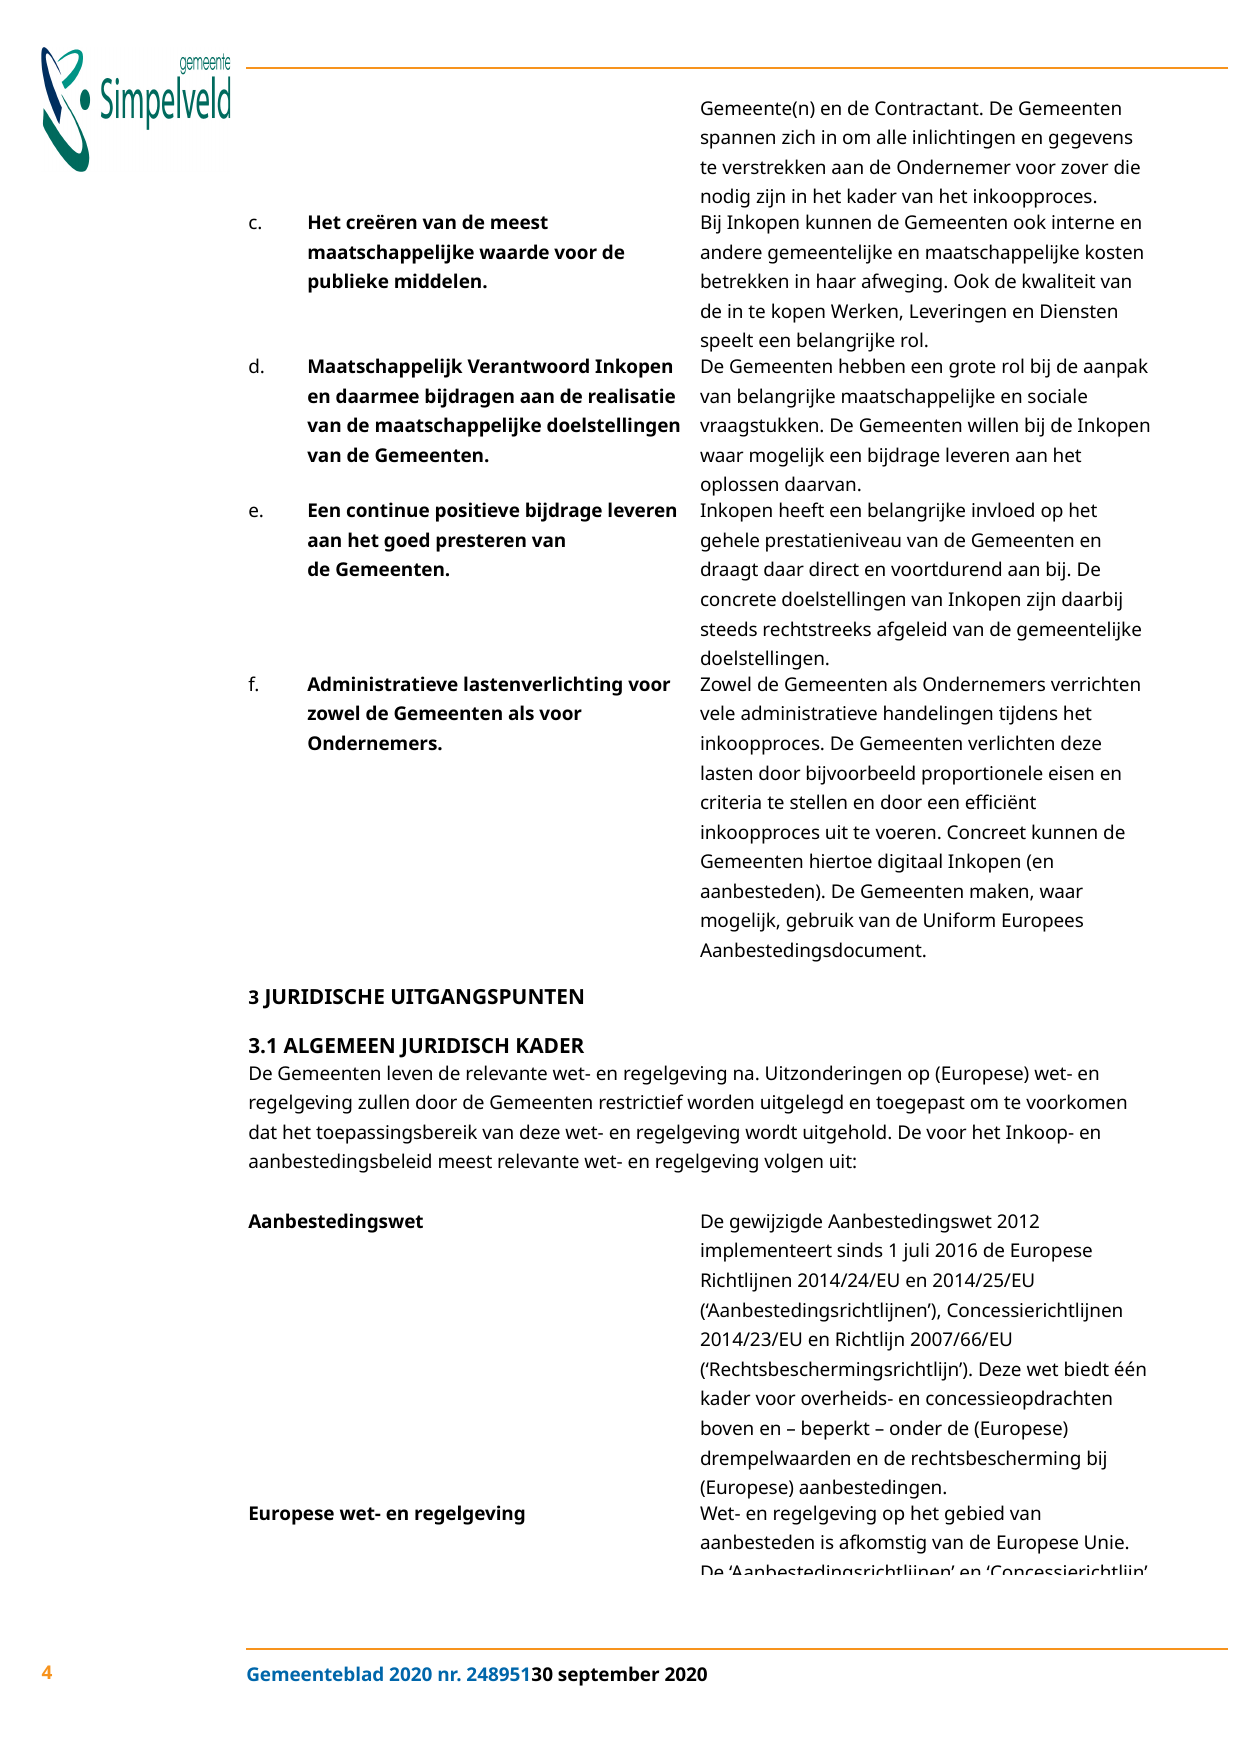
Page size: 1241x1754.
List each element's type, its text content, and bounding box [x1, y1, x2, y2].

table_cell Wet- en regelgeving op het gebied van aanbesteden is afkomstig van de Europese Unie. De ‘Aanbestedingsrichtlijnen’ en ‘Concessierichtlijn’ [700, 1500, 1152, 1575]
table_header Aanbestedingswet [248, 1208, 700, 1500]
table_header De gewijzigde Aanbestedingswet 2012 implementeert sinds 1 juli 2016 de Europese Richtlijnen 2014/24/EU en 2014/25/EU (‘Aanbestedingsrichtlijnen’), Concessierichtlijnen 2014/23/EU en Richtlijn 2007/66/EU (‘Rechtsbeschermingsrichtlijn’). Deze wet biedt één kader voor overheids- en concessieopdrachten boven en – beperkt – onder de (Europese) drempelwaarden en de rechtsbescherming bij (Europese) aanbestedingen. [700, 1208, 1152, 1500]
table_cell Een continue positieve bijdrage leveren aan het goed presteren van de Gemeenten. [248, 498, 700, 671]
table_cell Europese wet- en regelgeving [248, 1500, 700, 1575]
text 3.1 ALGEMEEN JURIDISCH KADER [248, 1032, 1152, 1060]
table_cell Inkopen heeft een belangrijke invloed op het gehele prestatieniveau van de Gemeenten en draagt daar direct en voortdurend aan bij. De concrete doelstellingen van Inkopen zijn daarbij steeds rechtstreeks afgeleid van de gemeentelijke doelstellingen. [700, 498, 1152, 671]
text De Gemeenten leven de relevante wet- en regelgeving na. Uitzonderingen op (Europese) wet- en regelgeving zullen door de Gemeenten restrictief worden uitgelegd en toegepast om te voorkomen dat het toepassingsbereik van deze wet- en regelgeving wordt uitgehold. De voor het Inkoop- en aanbestedingsbeleid meest relevante wet- en regelgeving volgen uit: [248, 1060, 1152, 1174]
table_cell Bij Inkopen kunnen de Gemeenten ook interne en andere gemeentelijke en maatschappelijke kosten betrekken in haar afweging. Ook de kwaliteit van de in te kopen Werken, Leveringen en Diensten speelt een belangrijke rol. [700, 209, 1152, 353]
table_cell Het creëren van de meest maatschappelijke waarde voor de publieke middelen. [248, 209, 700, 353]
table_cell Administratieve lastenverlichting voor zowel de Gemeenten als voor Ondernemers. [248, 671, 700, 963]
table_cell Maatschappelijk Verantwoord Inkopen en daarmee bijdragen aan de realisatie van de maatschappelijke doelstellingen van de Gemeenten. [248, 353, 700, 497]
table_cell Gemeente(n) en de Contractant. De Gemeenten spannen zich in om alle inlichtingen en gegevens te verstrekken aan de Ondernemer voor zover die nodig zijn in het kader van het inkoopproces. [700, 95, 1152, 209]
table_cell Zowel de Gemeenten als Ondernemers verrichten vele administratieve handelingen tijdens het inkoopproces. De Gemeenten verlichten deze lasten door bijvoorbeeld proportionele eisen en criteria te stellen en door een efficiënt inkoopproces uit te voeren. Concreet kunnen de Gemeenten hiertoe digitaal Inkopen (en aanbesteden). De Gemeenten maken, waar mogelijk, gebruik van de Uniform Europees Aanbestedingsdocument. [700, 671, 1152, 963]
table_cell De Gemeenten hebben een grote rol bij de aanpak van belangrijke maatschappelijke en sociale vraagstukken. De Gemeenten willen bij de Inkopen waar mogelijk een bijdrage leveren aan het oplossen daarvan. [700, 353, 1152, 497]
text 3 JURIDISCHE UITGANGSPUNTEN [248, 982, 1152, 1011]
picture [41, 47, 231, 172]
table_cell [248, 95, 700, 209]
